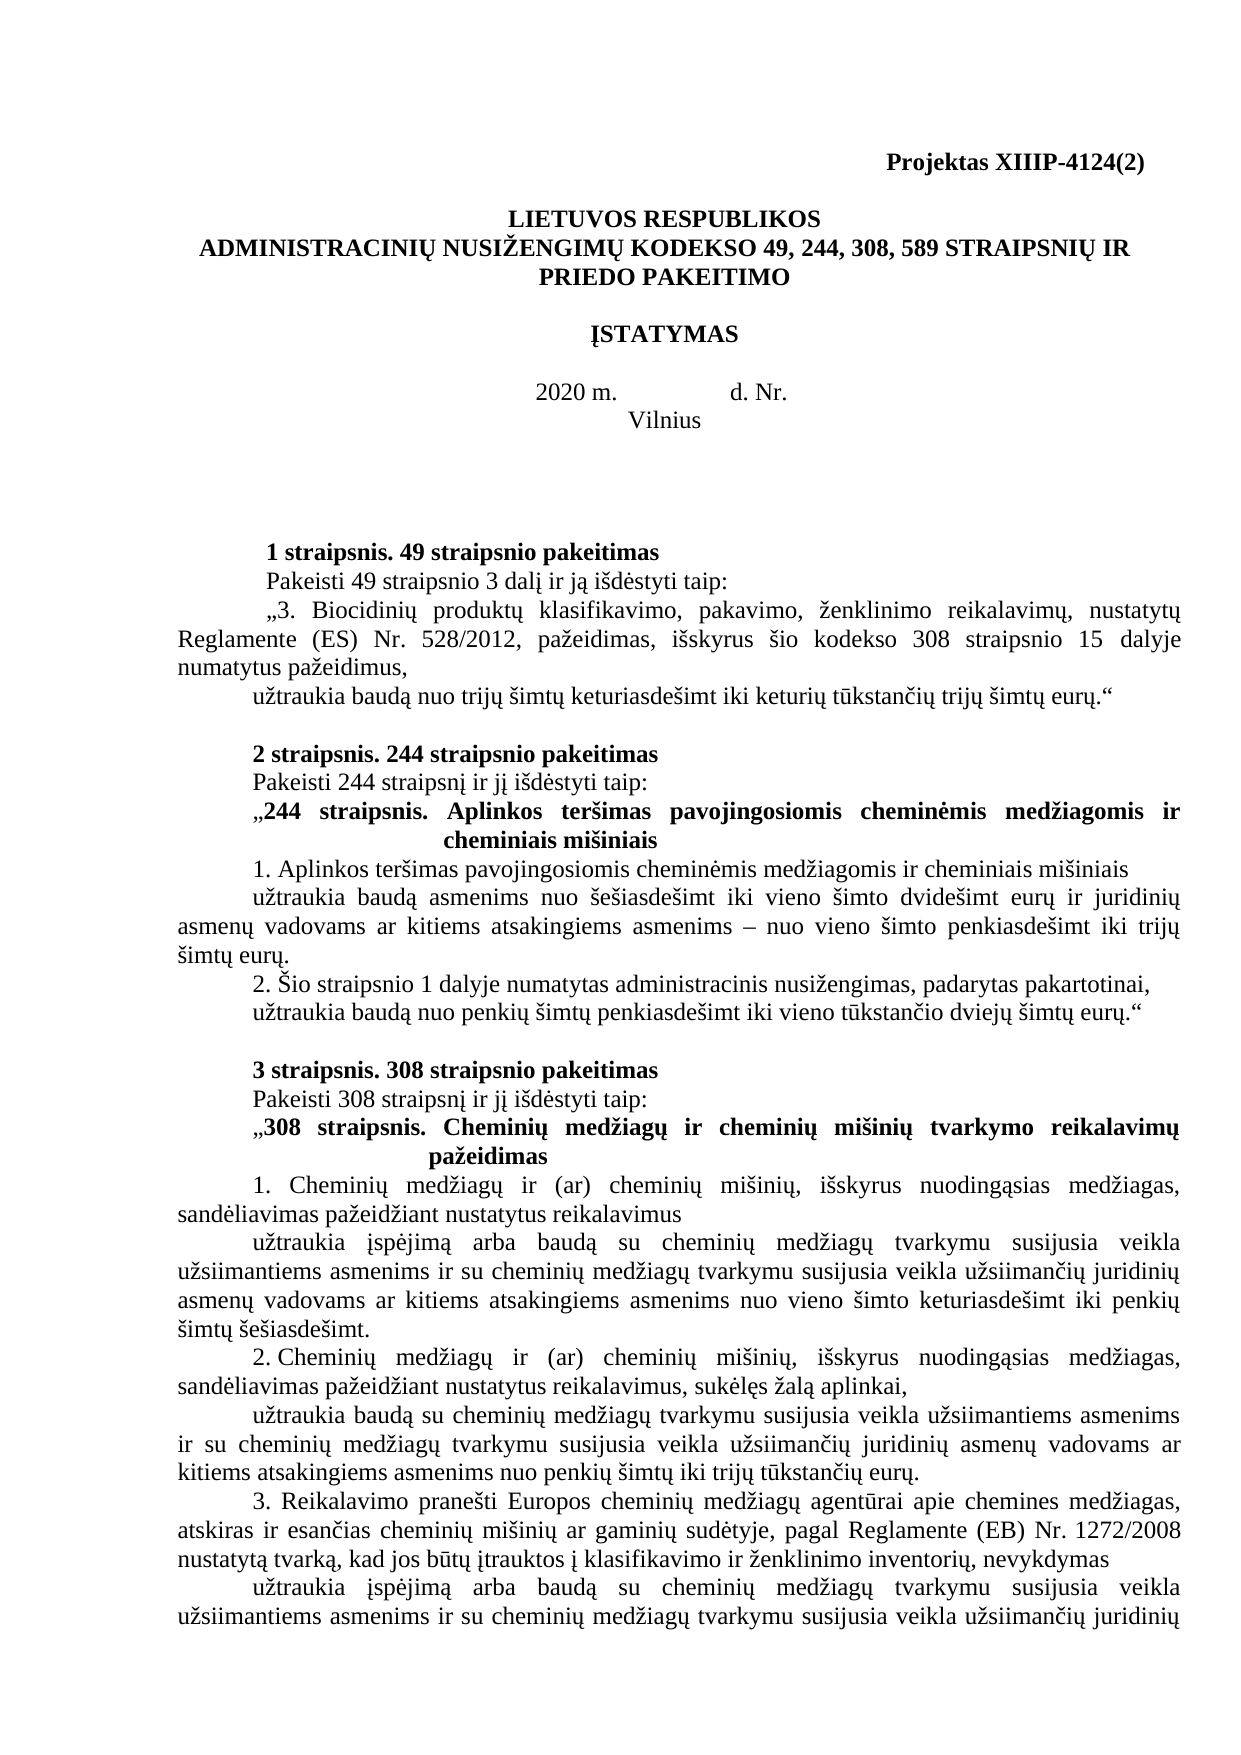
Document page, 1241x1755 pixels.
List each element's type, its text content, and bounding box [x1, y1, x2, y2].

text užtraukia baudą nuo trijų šimtų keturiasdešimt iki keturių tūkstančių trijų šimtų eurų.“ [177, 681, 1181, 710]
text Pakeisti 244 straipsnį ir jį išdėstyti taip: [177, 767, 1181, 796]
text 3. Reikalavimo pranešti Europos cheminių medžiagų agentūrai apie chemines medžiagas, atskiras ir esančias cheminių mišinių ar gaminių sudėtyje, pagal Reglamente (EB) Nr. 1272/2008 nustatytą tvarką, kad jos būtų įtrauktos į klasifikavimo ir ženklinimo inventorių, nevykdymas [177, 1486, 1181, 1572]
text 2020 m. d. Nr. [177, 377, 1152, 406]
text Pakeisti 49 straipsnio 3 dalį ir ją išdėstyti taip: [177, 566, 1181, 595]
text 3 straipsnis. 308 straipsnio pakeitimas [177, 1055, 1181, 1084]
text užtraukia įspėjimą arba baudą su cheminių medžiagų tvarkymu susijusia veikla užsiimantiems asmenims ir su cheminių medžiagų tvarkymu susijusia veikla užsiimančių juridinių [177, 1572, 1181, 1630]
text 1. Cheminių medžiagų ir (ar) cheminių mišinių, išskyrus nuodingąsias medžiagas, sandėliavimas pažeidžiant nustatytus reikalavimus [177, 1170, 1181, 1227]
text 1 straipsnis. 49 straipsnio pakeitimas [177, 537, 1181, 566]
text užtraukia baudą su cheminių medžiagų tvarkymu susijusia veikla užsiimantiems asmenims ir su cheminių medžiagų tvarkymu susijusia veikla užsiimančių juridinių asmenų vadovams ar kitiems atsakingiems asmenims nuo penkių šimtų iki trijų tūkstančių eurų. [177, 1400, 1181, 1486]
text užtraukia baudą asmenims nuo šešiasdešimt iki vieno šimto dvidešimt eurų ir juridinių asmenų vadovams ar kitiems atsakingiems asmenims – nuo vieno šimto penkiasdešimt iki trijų šimtų eurų. [177, 882, 1181, 969]
text „308 straipsnis. Cheminių medžiagų ir cheminių mišinių tvarkymo reikalavimų pažeidimas [252, 1112, 1181, 1170]
text Vilnius [177, 406, 1152, 434]
text „244 straipsnis. Aplinkos teršimas pavojingosiomis cheminėmis medžiagomis ir cheminiais mišiniais [252, 796, 1181, 854]
text ĮSTATYMAS [177, 319, 1152, 348]
text „3. Biocidinių produktų klasifikavimo, pakavimo, ženklinimo reikalavimų, nustatytų Reglamente (ES) Nr. 528/2012, pažeidimas, išskyrus šio kodekso 308 straipsnio 15 dalyje numatytus pažeidimus, [177, 595, 1181, 681]
text Projektas XIIIP-4124(2) [177, 147, 1152, 176]
text 2. Šio straipsnio 1 dalyje numatytas administracinis nusižengimas, padarytas pakartotinai, [177, 969, 1181, 997]
text Pakeisti 308 straipsnį ir jį išdėstyti taip: [177, 1084, 1181, 1112]
text 2. Cheminių medžiagų ir (ar) cheminių mišinių, išskyrus nuodingąsias medžiagas, sandėliavimas pažeidžiant nustatytus reikalavimus, sukėlęs žalą aplinkai, [177, 1342, 1181, 1400]
text užtraukia įspėjimą arba baudą su cheminių medžiagų tvarkymu susijusia veikla užsiimantiems asmenims ir su cheminių medžiagų tvarkymu susijusia veikla užsiimančių juridinių asmenų vadovams ar kitiems atsakingiems asmenims nuo vieno šimto keturiasdešimt iki penkių šimtų šešiasdešimt. [177, 1227, 1181, 1342]
text 1. Aplinkos teršimas pavojingosiomis cheminėmis medžiagomis ir cheminiais mišiniais [177, 854, 1181, 882]
text 2 straipsnis. 244 straipsnio pakeitimas [177, 739, 1181, 767]
text užtraukia baudą nuo penkių šimtų penkiasdešimt iki vieno tūkstančio dviejų šimtų eurų.“ [177, 997, 1181, 1026]
text LIETUVOS RESPUBLIKOS [177, 204, 1152, 233]
text ADMINISTRACINIŲ NUSIŽENGIMŲ KODEKSO 49, 244, 308, 589 STRAIPSNIŲ ir priedo PAKEITIMO [177, 233, 1152, 291]
